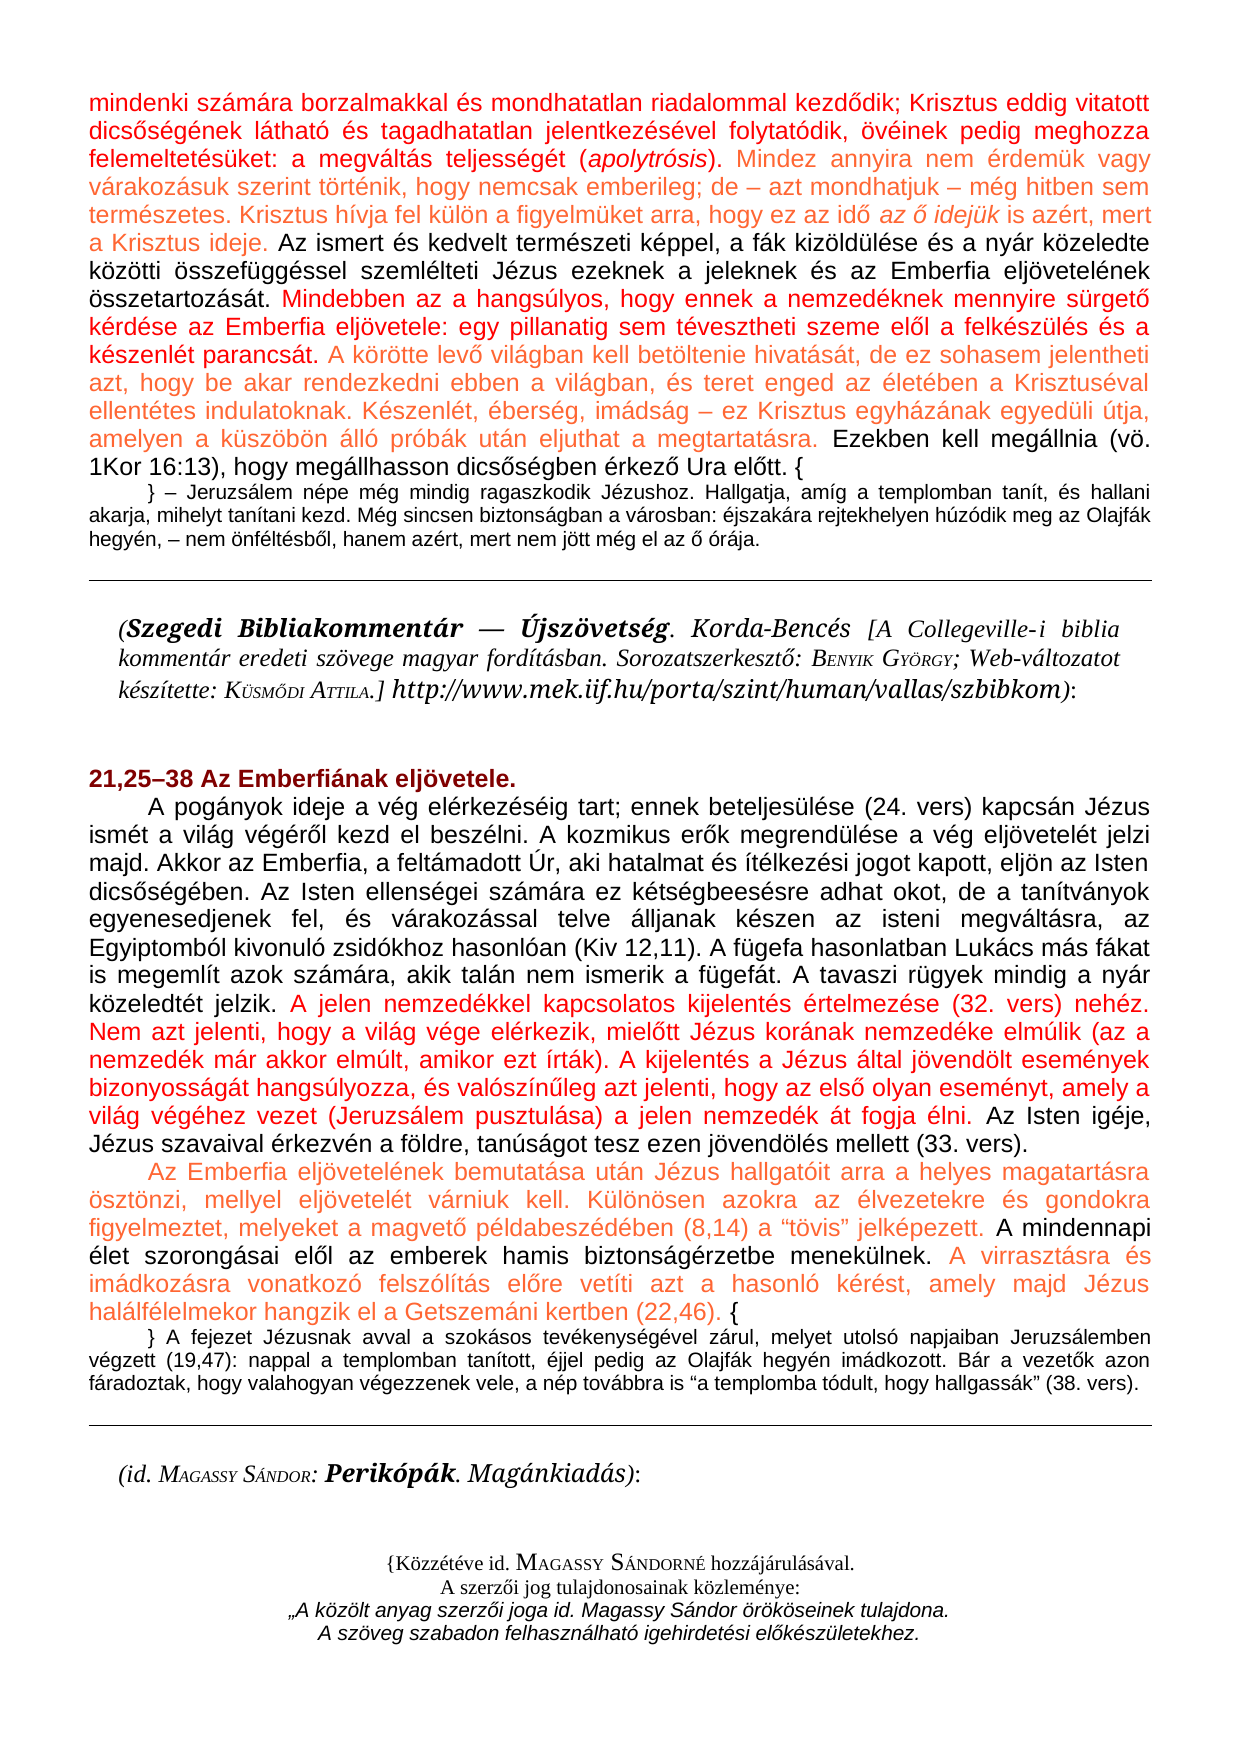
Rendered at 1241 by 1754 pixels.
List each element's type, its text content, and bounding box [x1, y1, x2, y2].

text {Közzétéve id. Magassy Sándorné hozzájárulásával. A szerzői jog tulajdonosainak közleménye: „A közölt anyag szerzői joga id. Magassy Sándor örököseinek tulajdona. A szöveg szabadon felhasználható igehirdetési előkészületekhez. [88, 1548, 1152, 1645]
text 21,25–38 Az Emberfiának eljövetele. [88, 765, 1152, 793]
text mindenki számára borzalmakkal és mondhatatlan riadalommal kezdődik; Krisztus eddig vitatott dicsőségének látható és tagadhatatlan jelentkezésével folytatódik, övéinek pedig meghozza felemeltetésüket: a megváltás teljességét (apolytrósis). Mindez annyira nem érdemük vagy várakozásuk szerint történik, hogy nemcsak emberileg; de – azt mondhatjuk – még hitben sem természetes. Krisztus hívja fel külön a figyelmüket arra, hogy ez az idő az ő idejük is azért, mert a Krisztus ideje. Az ismert és kedvelt természeti képpel, a fák kizöldülése és a nyár közeledte közötti összefüggéssel szemlélteti Jézus ezeknek a jeleknek és az Emberfia eljövetelének összetartozását. Mindebben az a hangsúlyos, hogy ennek a nemzedéknek mennyire sürgető kérdése az Emberfia eljövetele: egy pillanatig sem tévesztheti szeme elől a felkészülés és a készenlét parancsát. A körötte levő világban kell betöltenie hivatását, de ez sohasem jelentheti azt, hogy be akar rendezkedni ebben a világban, és teret enged az életében a Krisztuséval ellentétes indulatoknak. Készenlét, éberség, imádság – ez Krisztus egyházának egyedüli útja, amelyen a küszöbön álló próbák után eljuthat a megtartatásra. Ezekben kell megállnia (vö. 1Kor 16:13), hogy megállhasson dicsőségben érkező Ura előtt. { [88, 88, 1152, 481]
text } – Jeruzsálem népe még mindig ragaszkodik Jézushoz. Hallgatja, amíg a templomban tanít, és hallani akarja, mihelyt tanítani kezd. Még sincsen biztonságban a városban: éjszakára rejtekhelyen húzódik meg az Olajfák hegyén, – nem önféltésből, hanem azért, mert nem jött még el az ő órája. [88, 481, 1152, 551]
text } A fejezet Jézusnak avval a szokásos tevékenységével zárul, melyet utolsó napjaiban Jeruzsálemben végzett (19,47): nappal a templomban tanított, éjjel pedig az Olajfák hegyén imádkozott. Bár a vezetők azon fáradoztak, hogy valahogyan végezzenek vele, a nép továbbra is “a templomba tódult, hogy hallgassák” (38. vers). [88, 1326, 1152, 1395]
text (id. Magassy Sándor: Perikópák. Magánkiadás): [88, 1426, 1152, 1519]
text A pogányok ideje a vég elérkezéséig tart; ennek beteljesülése (24. vers) kapcsán Jézus ismét a világ végéről kezd el beszélni. A kozmikus erők megrendülése a vég eljövetelét jelzi majd. Akkor az Emberfia, a feltámadott Úr, aki hatalmat és ítélkezési jogot kapott, eljön az Isten dicsőségében. Az Isten ellenségei számára ez kétségbeesésre adhat okot, de a tanítványok egyenesedjenek fel, és várakozással telve álljanak készen az isteni megváltásra, az Egyiptomból kivonuló zsidókhoz hasonlóan (Kiv 12,11). A fügefa hasonlatban Lukács más fákat is megemlít azok számára, akik talán nem ismerik a fügefát. A tavaszi rügyek mindig a nyár közeledtét jelzik. A jelen nemzedékkel kapcsolatos kijelentés értelmezése (32. vers) nehéz. Nem azt jelenti, hogy a világ vége elérkezik, mielőtt Jézus korának nemzedéke elmúlik (az a nemzedék már akkor elmúlt, amikor ezt írták). A kijelentés a Jézus által jövendölt események bizonyosságát hangsúlyozza, és valószínűleg azt jelenti, hogy az első olyan eseményt, amely a világ végéhez vezet (Jeruzsálem pusztulása) a jelen nemzedék át fogja élni. Az Isten igéje, Jézus szavaival érkezvén a földre, tanúságot tesz ezen jövendölés mellett (33. vers). [88, 793, 1152, 1157]
text (Szegedi Bibliakommentár ― Újszövetség. Korda-Bencés [A Collegeville‑i biblia kommentár eredeti szövege magyar fordításban. Sorozatszerkesztő: Benyik György; Web-változatot készítette: Küsmődi Attila.] http://www.mek.iif.hu/porta/szint/human/vallas/szbibkom): [88, 581, 1152, 736]
text Az Emberfia eljövetelének bemutatása után Jézus hallgatóit arra a helyes magatartásra ösztönzi, mellyel eljövetelét várniuk kell. Különösen azokra az élvezetekre és gondokra figyelmeztet, melyeket a magvető példabeszédében (8,14) a “tövis” jelképezett. A mindennapi élet szorongásai elől az emberek hamis biztonságérzetbe menekülnek. A virrasztásra és imádkozásra vonatkozó felszólítás előre vetíti azt a hasonló kérést, amely majd Jézus halálfélelmekor hangzik el a Getszemáni kertben (22,46). { [88, 1157, 1152, 1326]
